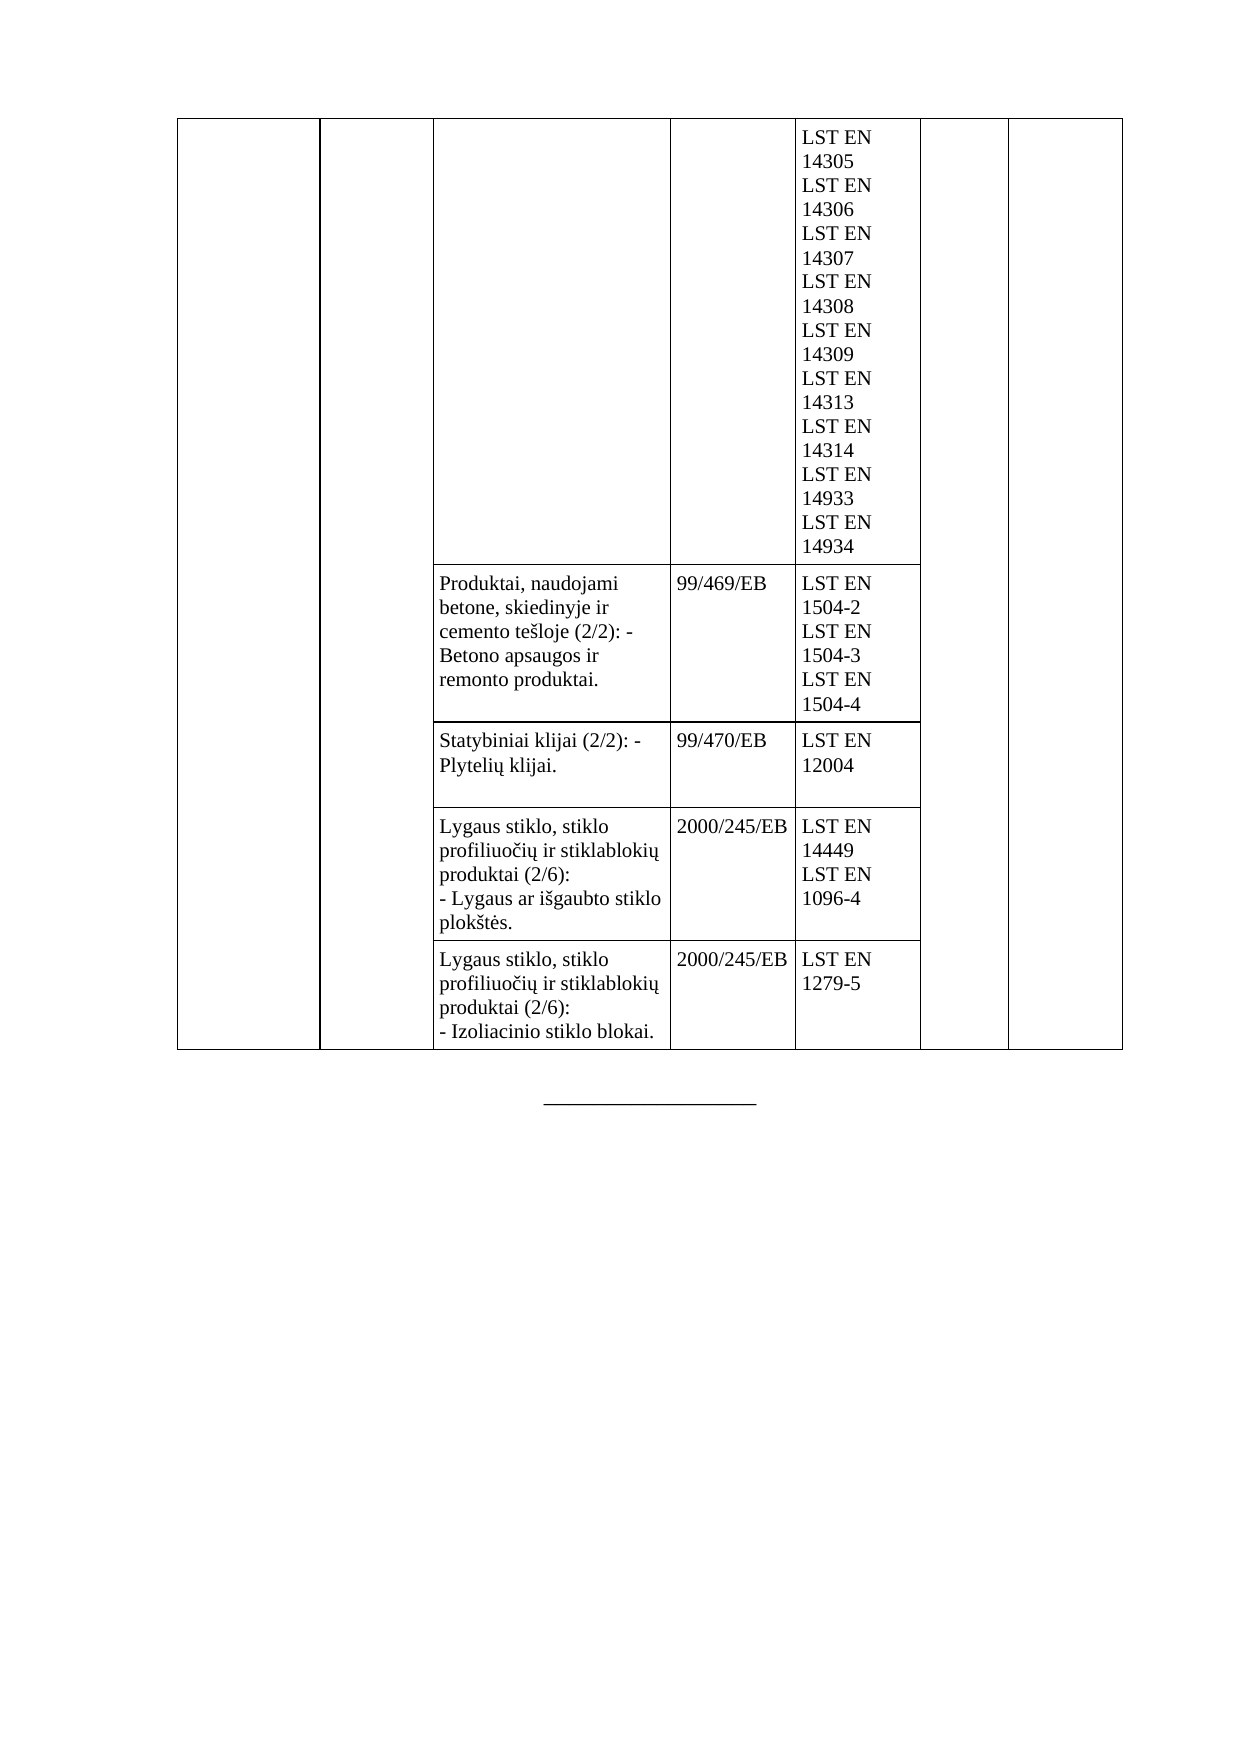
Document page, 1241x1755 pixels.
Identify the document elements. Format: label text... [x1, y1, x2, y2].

text _________________ [177, 1079, 1122, 1107]
table_cell LST EN 12004 [796, 723, 920, 807]
table_cell [921, 721, 1008, 940]
table_cell LST EN 14449 LST EN 1096-4 [796, 808, 920, 940]
table_cell LST EN 1504-2 LST EN 1504-3 LST EN 1504-4 [796, 565, 920, 721]
table_cell [1009, 721, 1122, 940]
table_cell 2000/245/EB [671, 808, 795, 940]
table_cell LST EN 1279-5 [796, 941, 920, 1049]
table_cell [671, 119, 795, 564]
table_cell [1009, 564, 1122, 721]
table_cell Lygaus stiklo, stiklo profiliuočių ir stiklablokių produktai (2/6): - Lygaus ar išgaubto stiklo plokštės. [434, 808, 670, 940]
table_cell 2000/245/EB [671, 941, 795, 1049]
table_cell [1009, 119, 1122, 564]
table_cell [921, 119, 1008, 564]
table_cell [178, 119, 319, 1049]
table_cell Produktai, naudojami betone, skiedinyje ir cemento tešloje (2/2): - Betono apsaugos ir remonto produktai. [434, 565, 670, 721]
table_cell 99/470/EB [671, 723, 795, 807]
table_cell 99/469/EB [671, 565, 795, 721]
table_cell [1009, 940, 1122, 1049]
table_cell [321, 119, 433, 1049]
table_cell Statybiniai klijai (2/2): - Plytelių klijai. [434, 723, 670, 807]
table_cell [434, 119, 670, 564]
table_cell Lygaus stiklo, stiklo profiliuočių ir stiklablokių produktai (2/6): - Izoliacinio stiklo blokai. [434, 941, 670, 1049]
table_cell [921, 940, 1008, 1049]
table_cell [921, 564, 1008, 721]
table_cell LST EN 14305 LST EN 14306 LST EN 14307 LST EN 14308 LST EN 14309 LST EN 14313 LST EN 14314 LST EN 14933 LST EN 14934 [796, 119, 920, 564]
